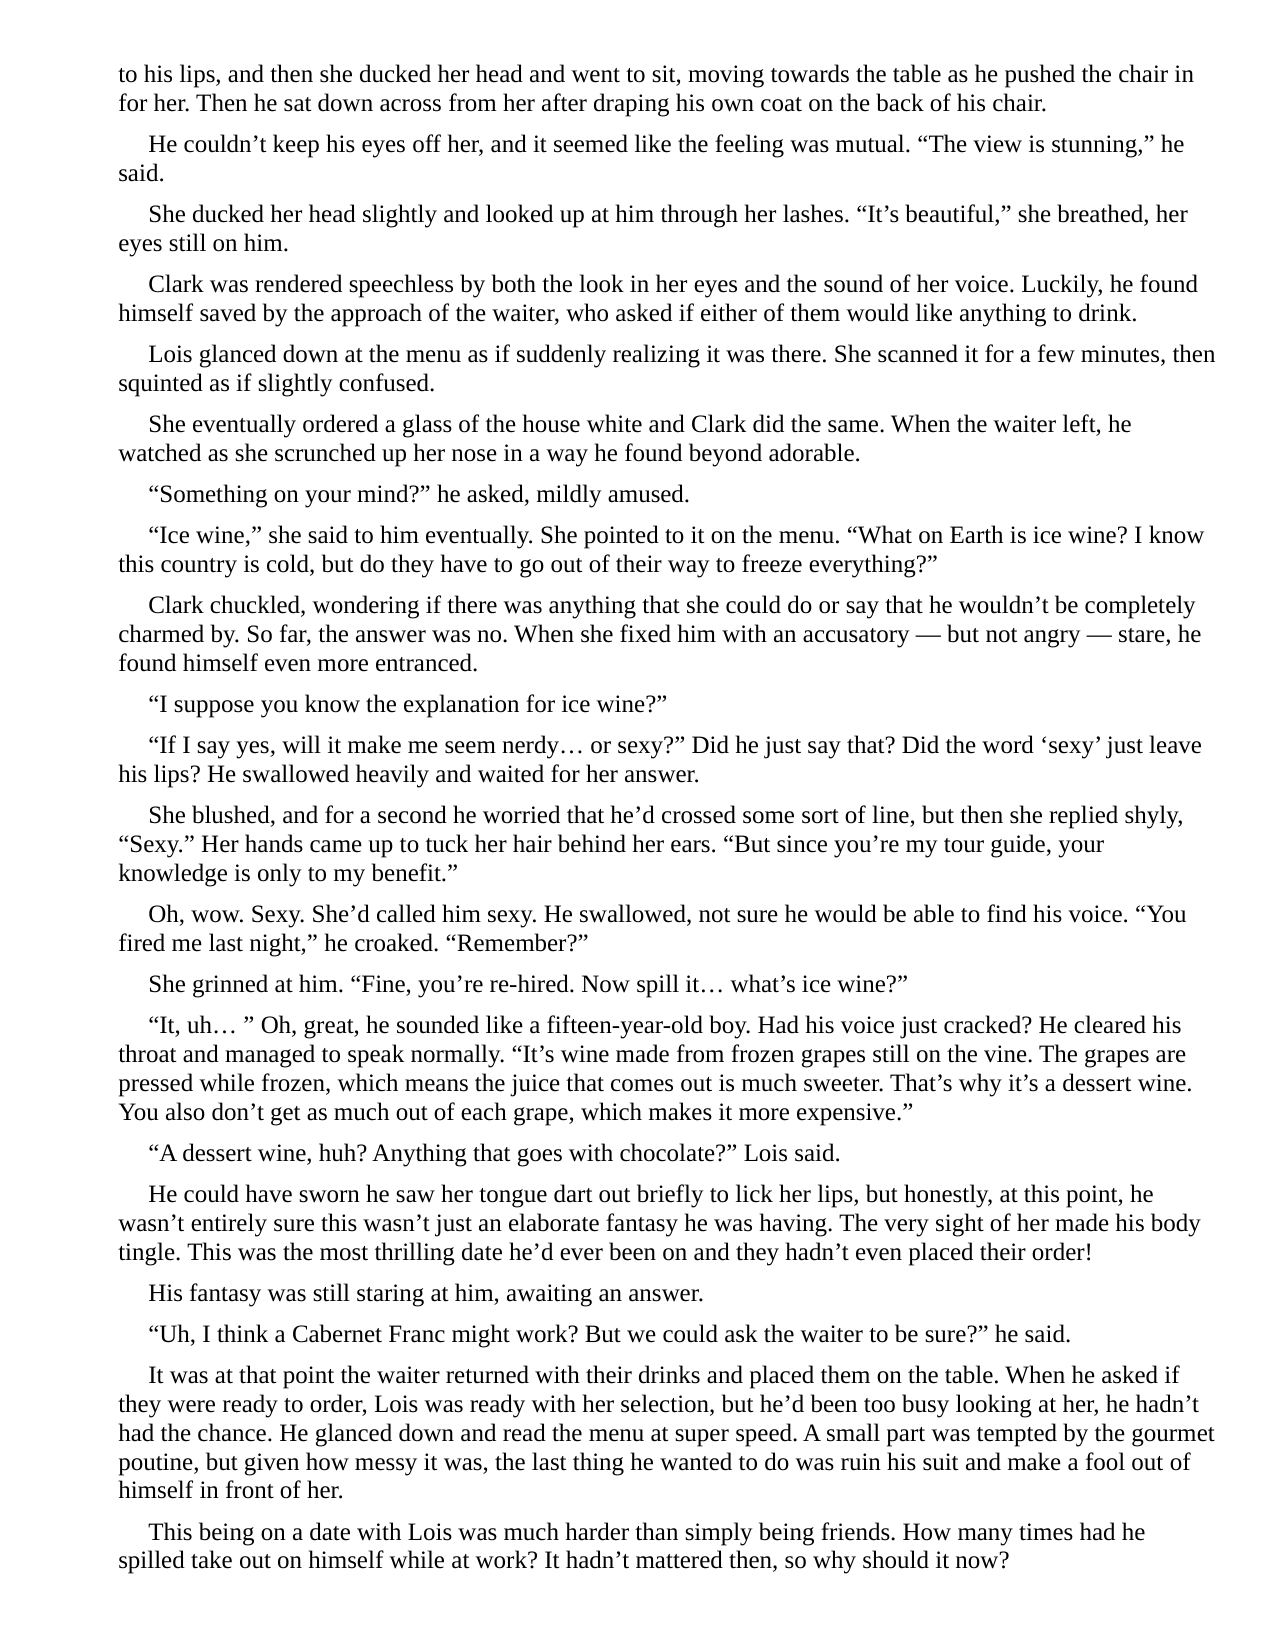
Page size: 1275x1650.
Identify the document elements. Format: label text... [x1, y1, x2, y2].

text “I suppose you know the explanation for ice wine?” [118, 689, 1216, 718]
text It was at that point the waiter returned with their drinks and placed them on the table. When he asked if they were ready to order, Lois was ready with her selection, but he’d been too busy looking at her, he hadn’t had the chance. He glanced down and read the menu at super speed. A small part was tempted by the gourmet poutine, but given how messy it was, the last thing he wanted to do was ruin his suit and make a fool out of himself in front of her. [118, 1360, 1216, 1504]
text Clark chuckled, wondering if there was anything that she could do or say that he wouldn’t be completely charmed by. So far, the answer was no. When she fixed him with an accusatory — but not angry — stare, he found himself even more entranced. [118, 590, 1216, 677]
text She eventually ordered a glass of the house white and Clark did the same. When the waiter left, he watched as she scrunched up her nose in a way he found beyond adorable. [118, 409, 1216, 467]
text She grinned at him. “Fine, you’re re-hired. Now spill it… what’s ice wine?” [118, 969, 1216, 998]
text “It, uh… ” Oh, great, he sounded like a fifteen-year-old boy. Had his voice just cracked? He cleared his throat and managed to speak normally. “It’s wine made from frozen grapes still on the vine. The grapes are pressed while frozen, which means the juice that comes out is much sweeter. That’s why it’s a dessert wine. You also don’t get as much out of each grape, which makes it more expensive.” [118, 1010, 1216, 1125]
text Clark was rendered speechless by both the look in her eyes and the sound of her voice. Luckily, he found himself saved by the approach of the waiter, who asked if either of them would like anything to drink. [118, 269, 1216, 327]
text to his lips, and then she ducked her head and went to sit, moving towards the table as he pushed the chair in for her. Then he sat down across from her after draping his own coat on the back of his chair. [118, 59, 1216, 117]
text “Uh, I think a Cabernet Franc might work? But we could ask the waiter to be sure?” he said. [118, 1319, 1216, 1348]
text Lois glanced down at the menu as if suddenly realizing it was there. She scanned it for a few minutes, then squinted as if slightly confused. [118, 339, 1216, 397]
text “Ice wine,” she said to him eventually. She pointed to it on the menu. “What on Earth is ice wine? I know this country is cold, but do they have to go out of their way to freeze everything?” [118, 520, 1216, 578]
text “If I say yes, will it make me seem nerdy… or sexy?” Did he just say that? Did the word ‘sexy’ just leave his lips? He swallowed heavily and waited for her answer. [118, 730, 1216, 788]
text She ducked her head slightly and looked up at him through her lashes. “It’s beautiful,” she breathed, her eyes still on him. [118, 199, 1216, 257]
text This being on a date with Lois was much harder than simply being friends. How many times had he spilled take out on himself while at work? It hadn’t mattered then, so why should it now? [118, 1517, 1216, 1574]
text “A dessert wine, huh? Anything that goes with chocolate?” Lois said. [118, 1138, 1216, 1167]
text His fantasy was still staring at him, awaiting an answer. [118, 1278, 1216, 1307]
text He couldn’t keep his eyes off her, and it seemed like the feeling was mutual. “The view is stunning,” he said. [118, 129, 1216, 187]
text Oh, wow. Sexy. She’d called him sexy. He swallowed, not sure he would be able to find his voice. “You fired me last night,” he croaked. “Remember?” [118, 899, 1216, 957]
text He could have sworn he saw her tongue dart out briefly to lick her lips, but honestly, at this point, he wasn’t entirely sure this wasn’t just an elaborate fantasy he was having. The very sight of her made his body tingle. This was the most thrilling date he’d ever been on and they hadn’t even placed their order! [118, 1179, 1216, 1265]
text She blushed, and for a second he worried that he’d crossed some sort of line, but then she replied shyly, “Sexy.” Her hands came up to tuck her hair behind her ears. “But since you’re my tour guide, your knowledge is only to my benefit.” [118, 800, 1216, 887]
text “Something on your mind?” he asked, mildly amused. [118, 479, 1216, 508]
